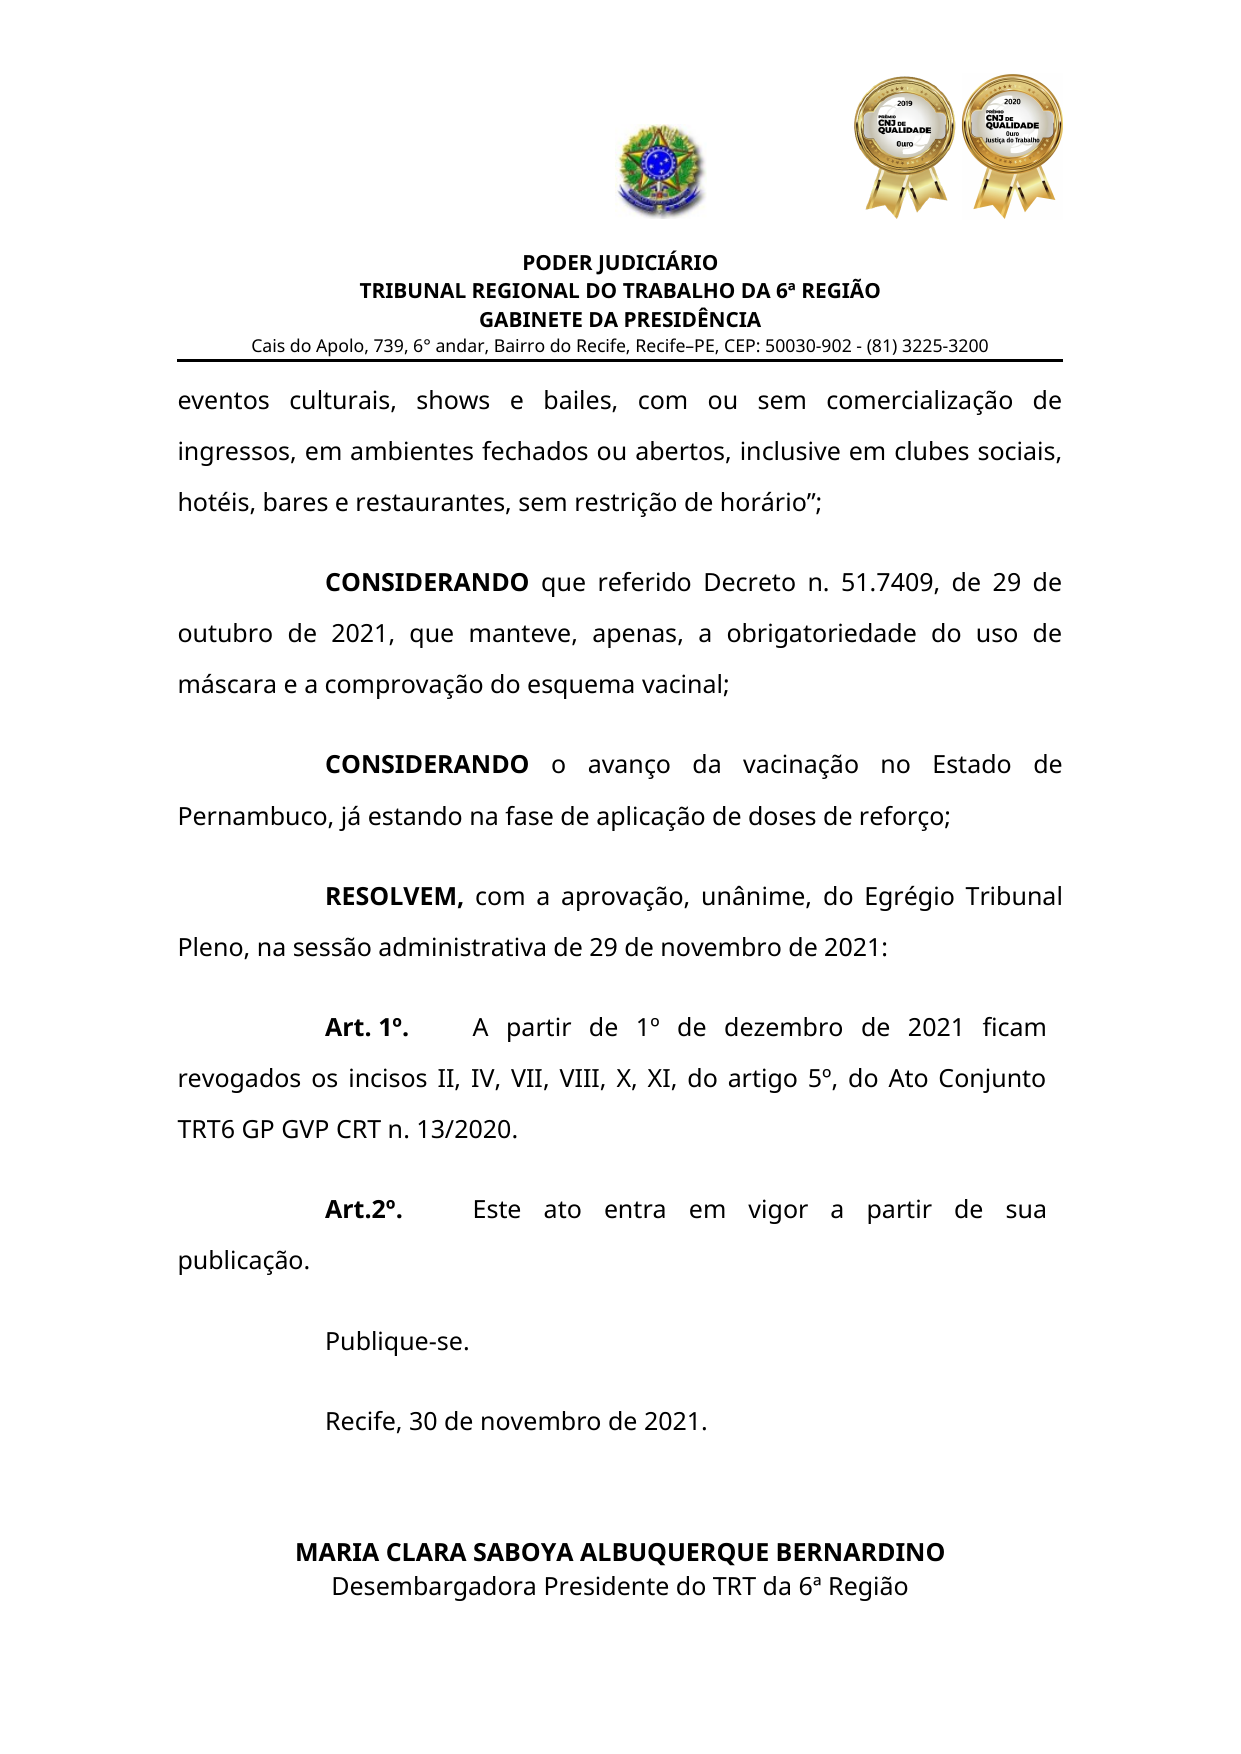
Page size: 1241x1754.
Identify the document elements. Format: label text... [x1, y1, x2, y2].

picture [961, 73, 1063, 220]
text CONSIDERANDO que referido Decreto n. 51.7409, de 29 de outubro de 2021, que manteve, apenas, a obrigatoriedade do uso de máscara e a comprovação do esquema vacinal; [177, 565, 1063, 701]
text MARIA CLARA SABOYA ALBUQUERQUE BERNARDINO [177, 1535, 1063, 1569]
text Recife, 30 de novembro de 2021. [325, 1403, 1048, 1437]
text Art.2º. Este ato entra em vigor a partir de sua publicação. [177, 1192, 1048, 1277]
text eventos culturais, shows e bailes, com ou sem comercialização de ingressos, em ambientes fechados ou abertos, inclusive em clubes sociais, hotéis, bares e restaurantes, sem restrição de horário”; [177, 383, 1063, 519]
picture [853, 75, 957, 220]
text RESOLVEM, com a aprovação, unânime, do Egrégio Tribunal Pleno, na sessão administrativa de 29 de novembro de 2021: [177, 878, 1063, 963]
picture [615, 124, 707, 220]
text Art. 1º. A partir de 1º de dezembro de 2021 ficam revogados os incisos II, IV, VII, VIII, X, XI, do artigo 5º, do Ato Conjunto TRT6 GP GVP CRT n. 13/2020. [177, 1010, 1048, 1146]
text Publique-se. [325, 1323, 1048, 1357]
text CONSIDERANDO o avanço da vacinação no Estado de Pernambuco, já estando na fase de aplicação de doses de reforço; [177, 747, 1063, 832]
text Desembargadora Presidente do TRT da 6ª Região [177, 1569, 1063, 1603]
